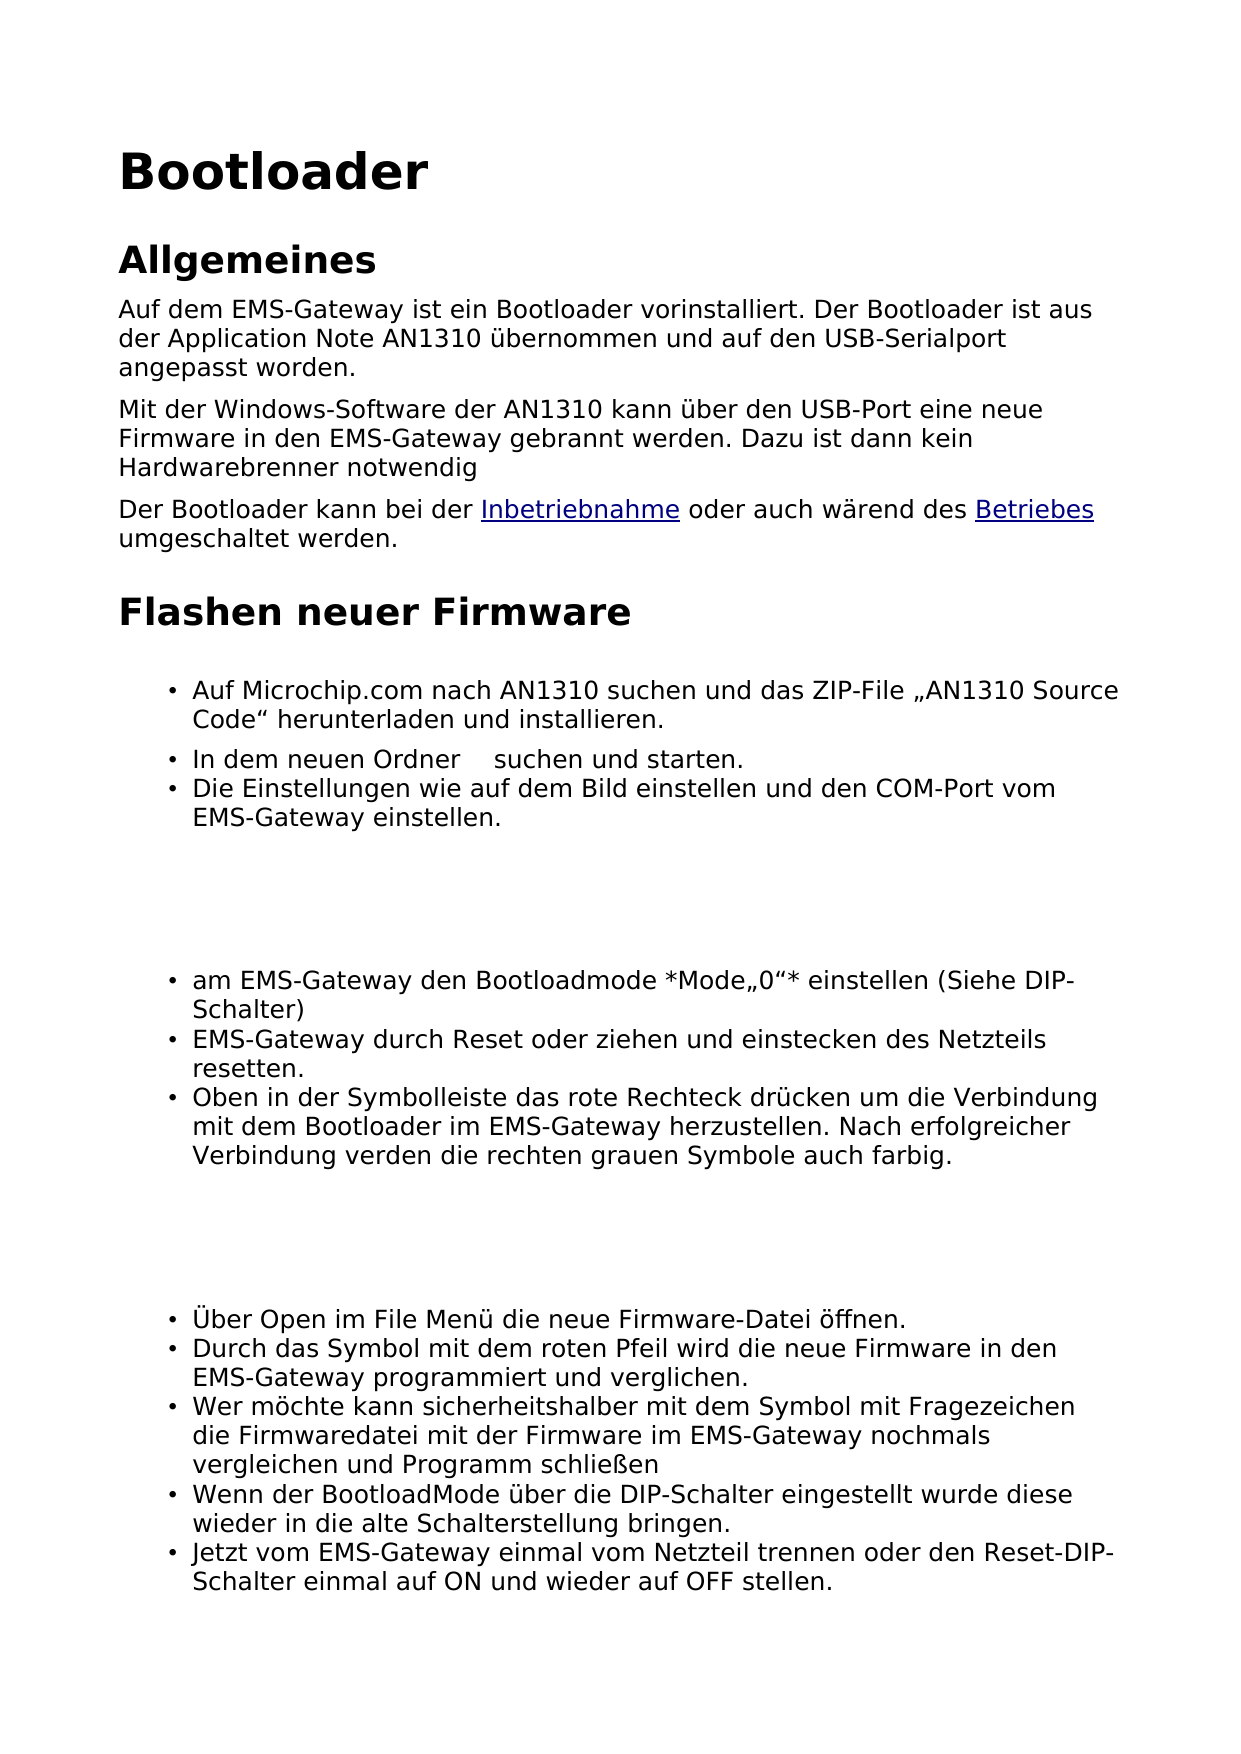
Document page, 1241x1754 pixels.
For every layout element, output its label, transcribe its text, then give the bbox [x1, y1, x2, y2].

list Auf Microchip.com nach AN1310 suchen und das ZIP-File „AN1310 Source Code“ herunterladen und installieren. [177, 676, 1122, 735]
subtitle Allgemeines [118, 239, 1122, 282]
list Oben in der Symbolleiste das rote Rechteck drücken um die Verbindung mit dem Bootloader im EMS-Gateway herzustellen. Nach erfolgreicher Verbindung verden die rechten grauen Symbole auch farbig. [177, 1083, 1122, 1171]
list Wer möchte kann sicherheitshalber mit dem Symbol mit Fragezeichen die Firmwaredatei mit der Firmware im EMS-Gateway nochmals vergleichen und Programm schließen [177, 1392, 1122, 1480]
list am EMS-Gateway den Bootloadmode *Mode„0“* einstellen (Siehe DIP-Schalter) [177, 967, 1122, 1025]
list In dem neuen Ordnersuchen und starten. [177, 735, 1122, 774]
list Über Open im File Menü die neue Firmware-Datei öffnen. [177, 1305, 1122, 1334]
list Die Einstellungen wie auf dem Bild einstellen und den COM-Port vom EMS-Gateway einstellen. [177, 774, 1122, 832]
list Wenn der BootloadMode über die DIP-Schalter eingestellt wurde diese wieder in die alte Schalterstellung bringen. [177, 1480, 1122, 1538]
text Auf dem EMS-Gateway ist ein Bootloader vorinstalliert. Der Bootloader ist aus der Application Note AN1310 übernommen und auf den USB-Serialport angepasst worden. [118, 295, 1122, 382]
subtitle Bootloader [118, 143, 1122, 201]
text Der Bootloader kann bei der Inbetriebnahme oder auch wärend des Betriebes umgeschaltet werden. [118, 495, 1122, 553]
text Mit der Windows-Software der AN1310 kann über den USB-Port eine neue Firmware in den EMS-Gateway gebrannt werden. Dazu ist dann kein Hardwarebrenner notwendig [118, 395, 1122, 482]
list Durch das Symbol mit dem roten Pfeil wird die neue Firmware in den EMS-Gateway programmiert und verglichen. [177, 1334, 1122, 1392]
list EMS-Gateway durch Reset oder ziehen und einstecken des Netzteils resetten. [177, 1025, 1122, 1083]
list Jetzt vom EMS-Gateway einmal vom Netzteil trennen oder den Reset-DIP-Schalter einmal auf ON und wieder auf OFF stellen. [177, 1538, 1122, 1596]
subtitle Flashen neuer Firmware [118, 591, 1122, 634]
